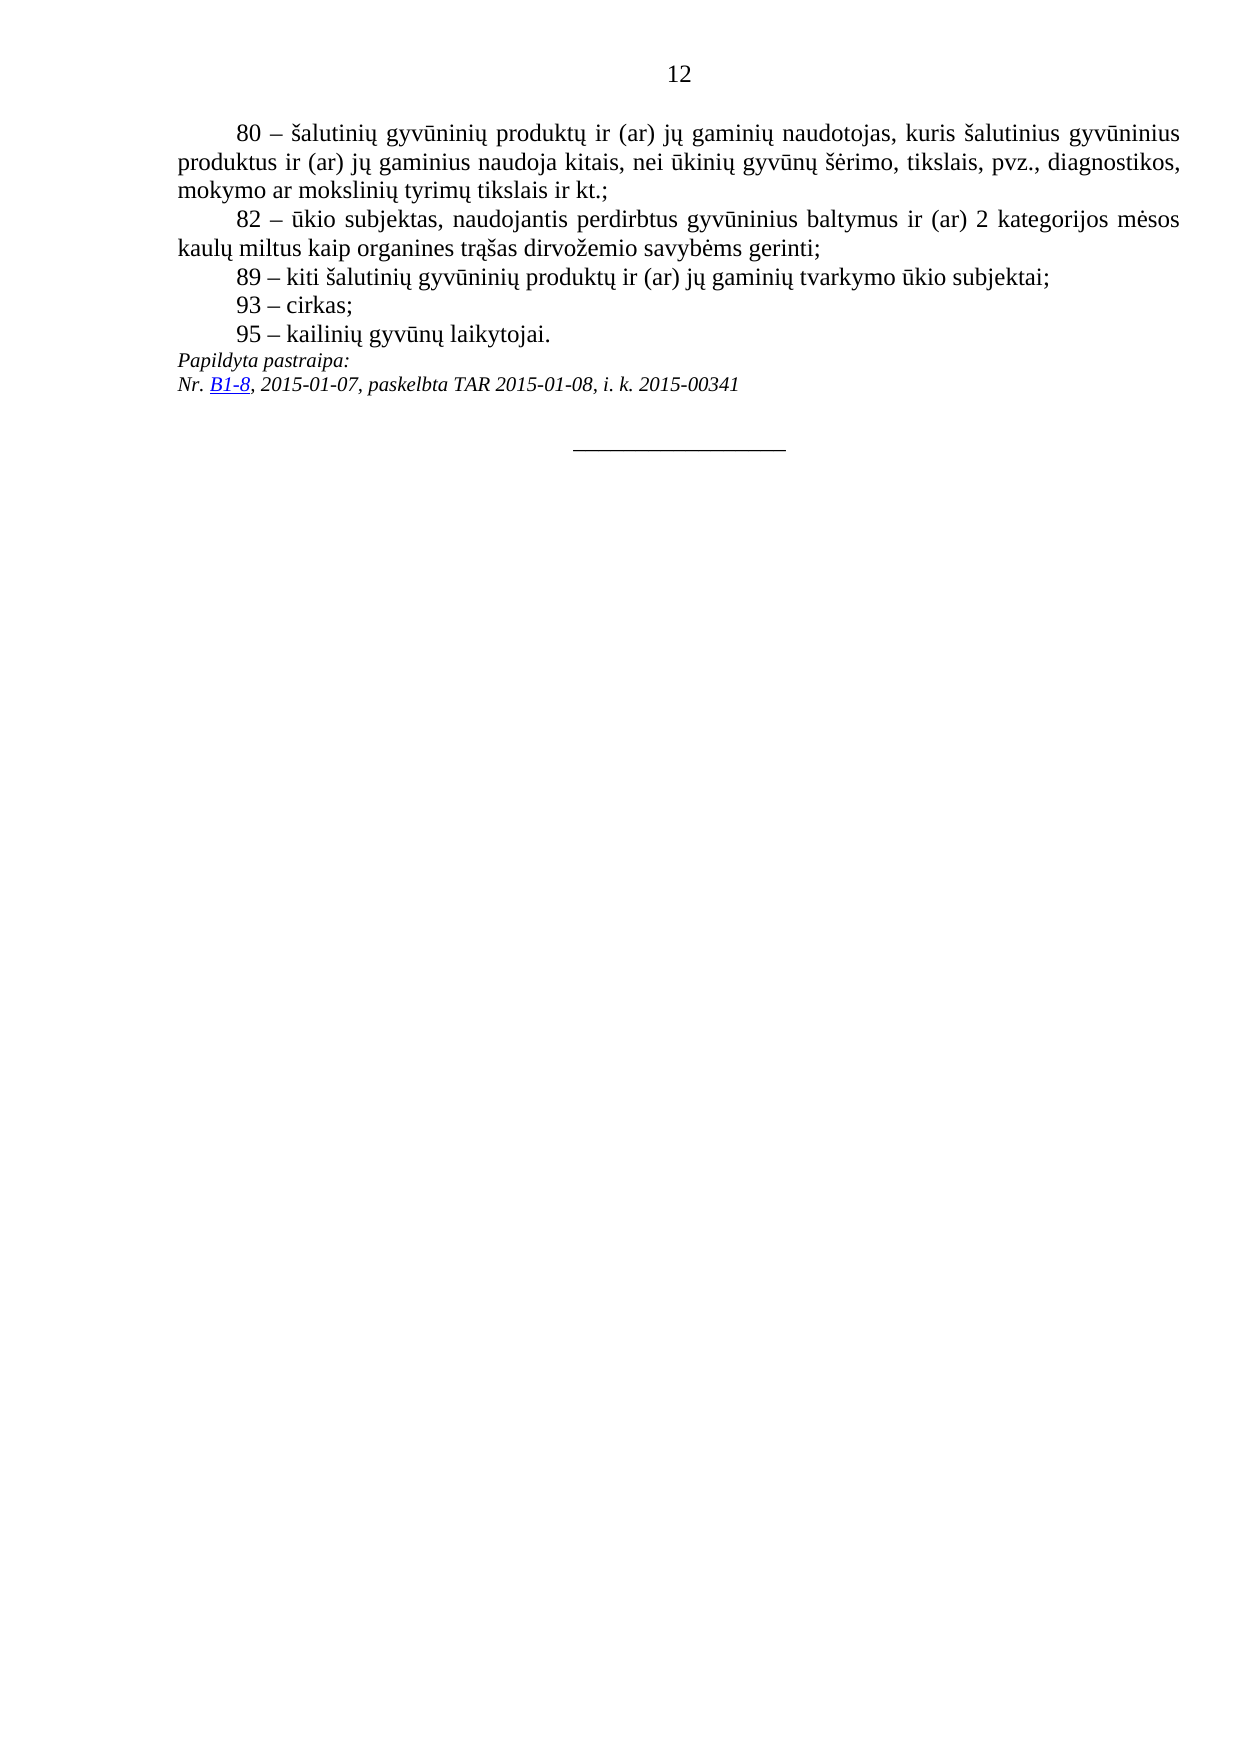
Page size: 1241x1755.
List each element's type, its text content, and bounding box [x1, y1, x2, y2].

text 82 – ūkio subjektas, naudojantis perdirbtus gyvūninius baltymus ir (ar) 2 kategorijos mėsos kaulų miltus kaip organines trąšas dirvožemio savybėms gerinti; [177, 204, 1181, 262]
text 93 – cirkas; [177, 291, 1181, 319]
text Papildyta pastraipa: [177, 348, 1181, 372]
text Nr. B1-8, 2015-01-07, paskelbta TAR 2015-01-08, i. k. 2015-00341 [177, 372, 1181, 396]
text 89 – kiti šalutinių gyvūninių produktų ir (ar) jų gaminių tvarkymo ūkio subjektai; [177, 262, 1181, 291]
text _________________ [177, 425, 1181, 454]
text 95 – kailinių gyvūnų laikytojai. [177, 319, 1181, 348]
text 80 – šalutinių gyvūninių produktų ir (ar) jų gaminių naudotojas, kuris šalutinius gyvūninius produktus ir (ar) jų gaminius naudoja kitais, nei ūkinių gyvūnų šėrimo, tikslais, pvz., diagnostikos, mokymo ar mokslinių tyrimų tikslais ir kt.; [177, 118, 1181, 204]
